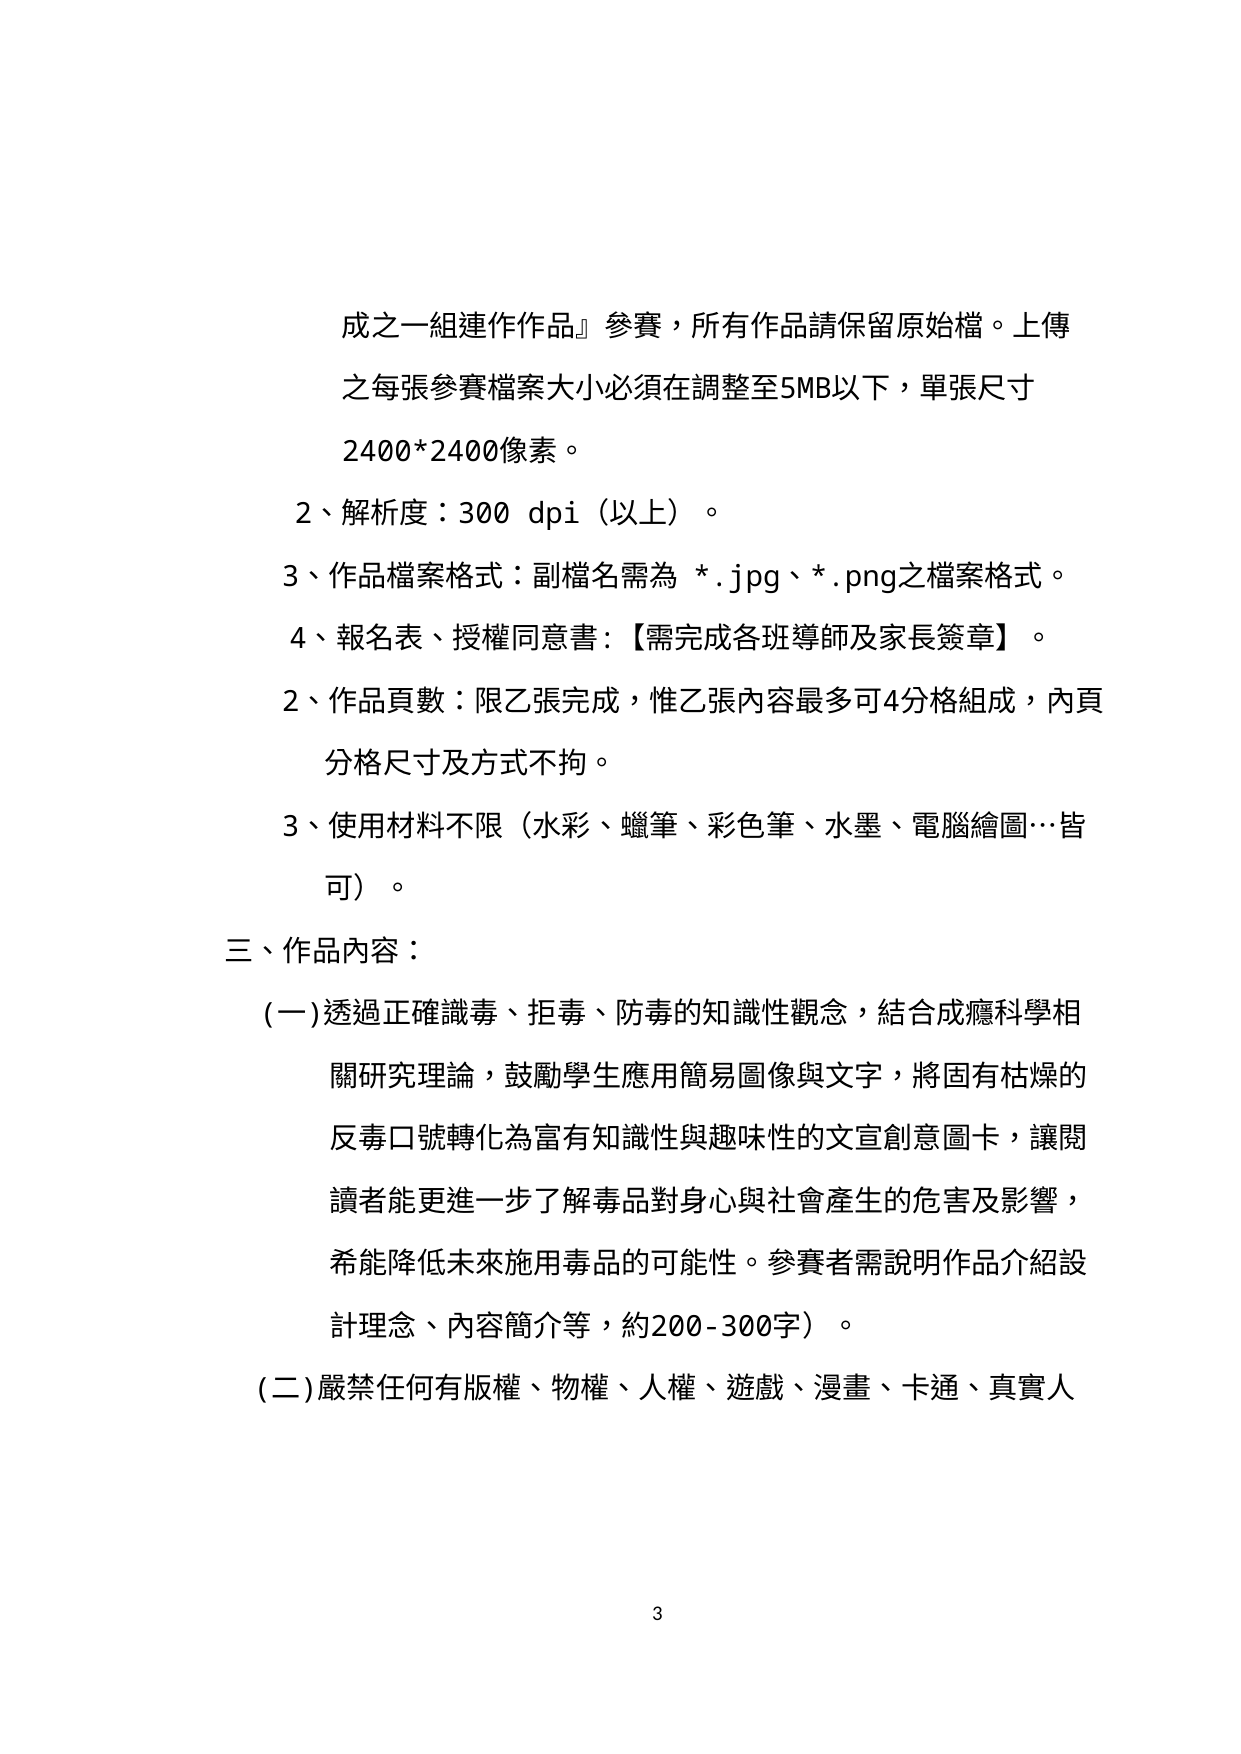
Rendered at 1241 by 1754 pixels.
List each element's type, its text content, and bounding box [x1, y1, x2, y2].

text 2400*2400像素。 [254, 407, 1107, 469]
text (二)嚴禁任何有版權、物權、人權、遊戲、漫畫、卡通、真實人 [253, 1344, 1107, 1407]
text 成之一組連作作品』參賽，所有作品請保留原始檔。上傳 [254, 282, 1107, 344]
text 關研究理論，鼓勵學生應用簡易圖像與文字，將固有枯燥的 [207, 1032, 1107, 1094]
text 三、作品內容： [207, 907, 1107, 969]
text 希能降低未來施用毒品的可能性。參賽者需說明作品介紹設 [207, 1219, 1107, 1282]
text 2、解析度：300 dpi（以上）。 [207, 469, 1107, 532]
text 計理念、內容簡介等，約200-300字）。 [207, 1282, 1107, 1344]
text 讀者能更進一步了解毒品對身心與社會產生的危害及影響， [207, 1157, 1107, 1219]
text 3、作品檔案格式：副檔名需為 *.jpg、*.png之檔案格式。 [282, 532, 1107, 594]
text 反毒口號轉化為富有知識性與趣味性的文宣創意圖卡，讓閱 [207, 1094, 1107, 1157]
text 3、使用材料不限（水彩、蠟筆、彩色筆、水墨、電腦繪圖…皆可）。 [282, 782, 1107, 907]
text 之每張參賽檔案大小必須在調整至5MB以下，單張尺寸 [254, 344, 1107, 407]
text (一)透過正確識毒、拒毒、防毒的知識性觀念，結合成癮科學相 [207, 969, 1107, 1032]
text 4、報名表、授權同意書:【需完成各班導師及家長簽章】。 [254, 594, 1107, 657]
text 2、作品頁數：限乙張完成，惟乙張內容最多可4分格組成，內頁分格尺寸及方式不拘。 [282, 657, 1107, 782]
